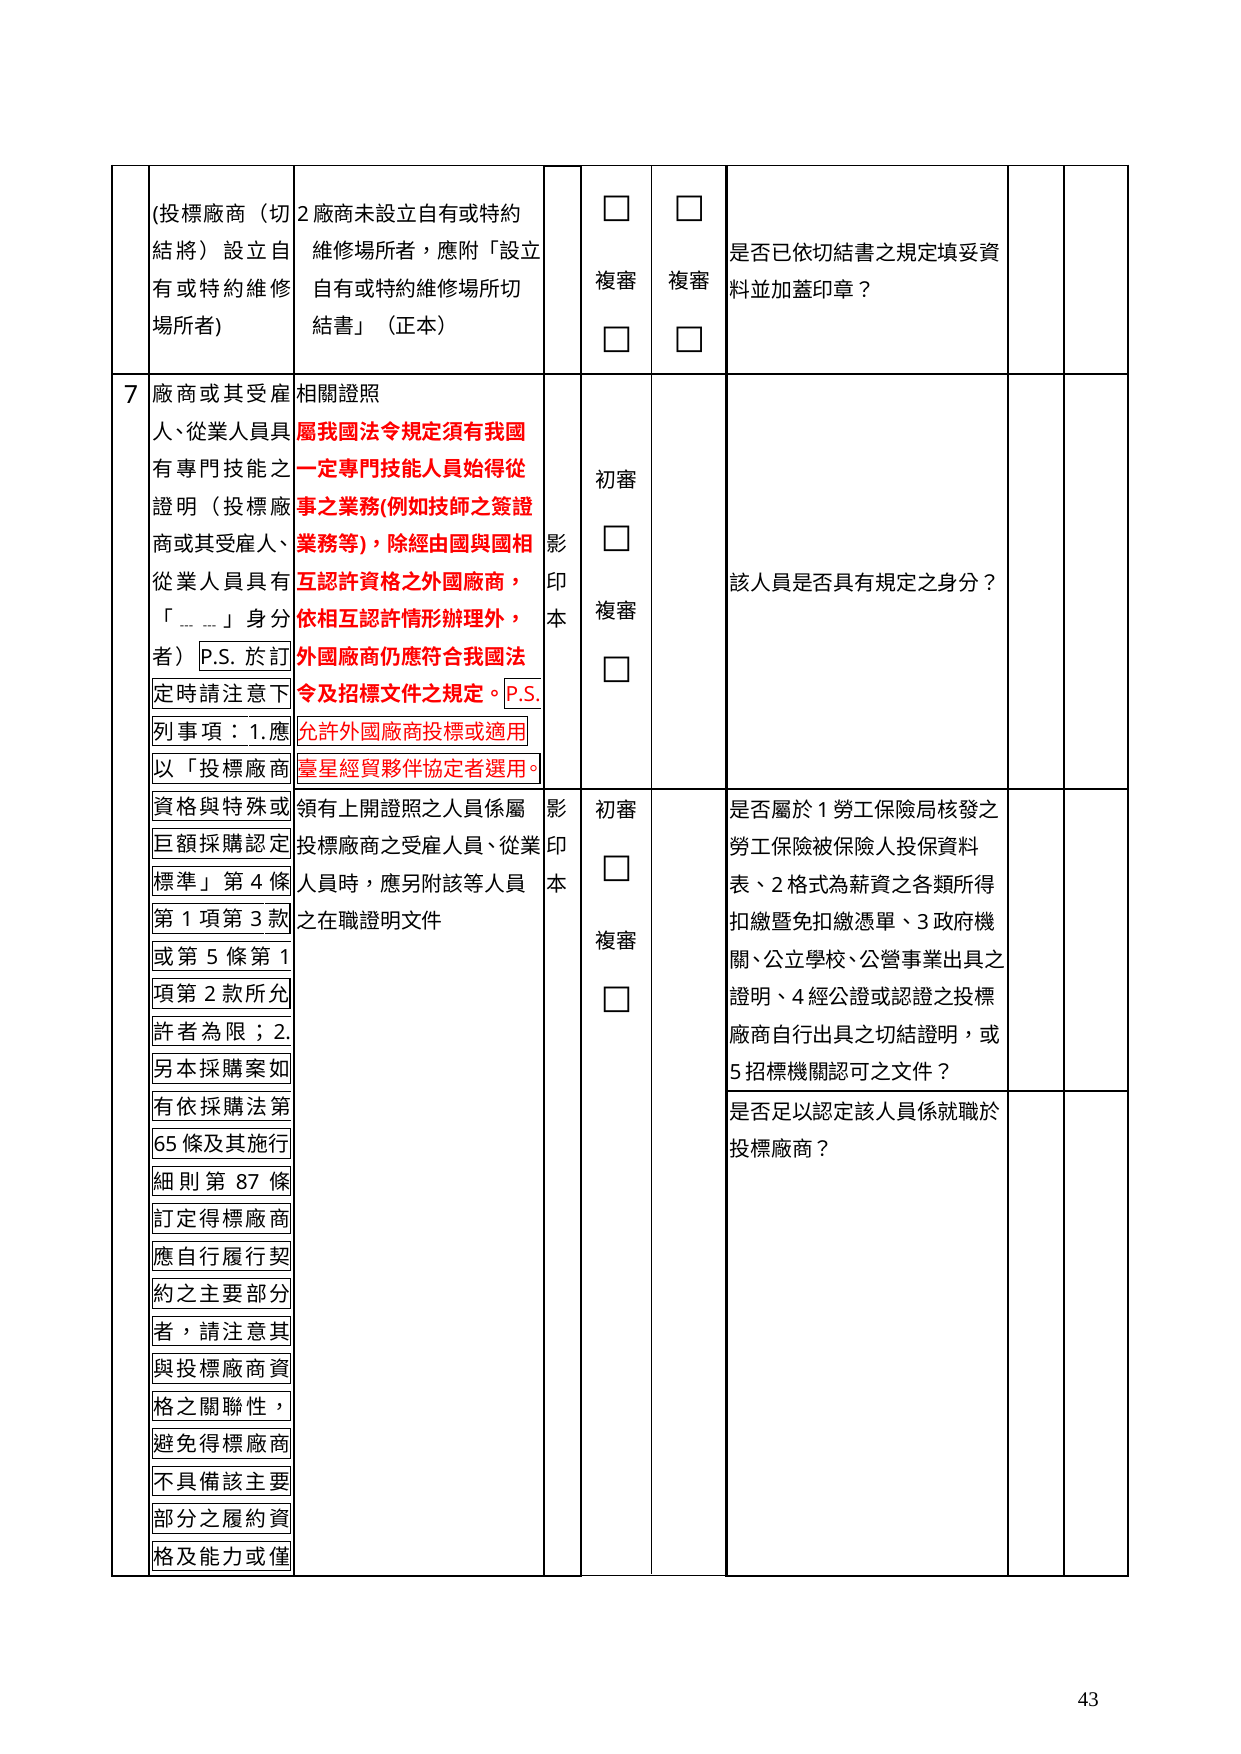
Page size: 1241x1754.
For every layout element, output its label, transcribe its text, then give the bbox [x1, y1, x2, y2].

table_cell 是否已依切結書之規定填妥資料並加蓋印章？ [728, 166, 1007, 373]
table_cell 初審 □ 複審 □ [582, 790, 651, 1575]
table_cell 2廠商未設立自有或特約維修場所者，應附「設立自有或特約維修場所切結書」（正本） [295, 166, 543, 373]
table_cell 影印本 [545, 375, 580, 787]
table_cell 7 [113, 375, 148, 1575]
table_cell [1009, 375, 1063, 787]
table_cell (投標廠商（切結將）設立自有或特約維修場所者) [150, 166, 293, 373]
table_cell 影印本 [545, 790, 580, 1575]
table_cell 初審 □ 複審 □ [582, 375, 651, 787]
table_cell 相關證照 屬我國法令規定須有我國一定專門技能人員始得從事之業務(例如技師之簽證業務等)，除經由國與國相互認許資格之外國廠商，依相互認許情形辦理外，外國廠商仍應符合我國法令及招標文件之規定。P.S.允許外國廠商投標或適用臺星經貿夥伴協定者選用。 [295, 375, 543, 787]
table_cell [1009, 1092, 1063, 1575]
table_cell 是否屬於1勞工保險局核發之勞工保險被保險人投保資料表、2格式為薪資之各類所得扣繳暨免扣繳憑單、3政府機關、公立學校、公營事業出具之證明、4經公證或認證之投標廠商自行出具之切結證明，或5招標機關認可之文件？ [728, 790, 1007, 1089]
table_cell □ 複審 □ [582, 166, 651, 373]
table_cell [1065, 166, 1127, 373]
table_cell [651, 790, 725, 1575]
table_cell 廠商或其受雇人、從業人員具有專門技能之證明（投標廠商或其受雇人、從業人員具有「﹍﹍」身分者）P.S. 於訂定時請注意下列事項：1.應以「投標廠商資格與特殊或巨額採購認定標準」第4條第1項第3款或第5條第1項第2款所允許者為限；2.另本採購案如有依採購法第65條及其施行細則第87條訂定得標廠商應自行履行契約之主要部分者，請注意其與投標廠商資格之關聯性，避免得標廠商不具備該主要部分之履約資格及能力或僅有特定廠商符合資格，於履約時發生違法轉包爭議。 [150, 375, 293, 1575]
table_cell [1009, 166, 1063, 373]
table_cell [545, 167, 580, 373]
table_cell 該人員是否具有規定之身分？ [728, 375, 1007, 787]
table_cell [652, 375, 725, 787]
table_cell [113, 166, 148, 373]
table_cell 是否足以認定該人員係就職於投標廠商？ [728, 1092, 1007, 1575]
table_cell [1065, 375, 1127, 787]
table_cell 領有上開證照之人員係屬投標廠商之受雇人員、從業人員時，應另附該等人員之在職證明文件 [295, 790, 543, 1575]
table_cell [1065, 1092, 1127, 1575]
table_cell [1065, 790, 1127, 1089]
table_cell [1009, 790, 1063, 1089]
table_cell □ 複審 □ [652, 166, 725, 373]
